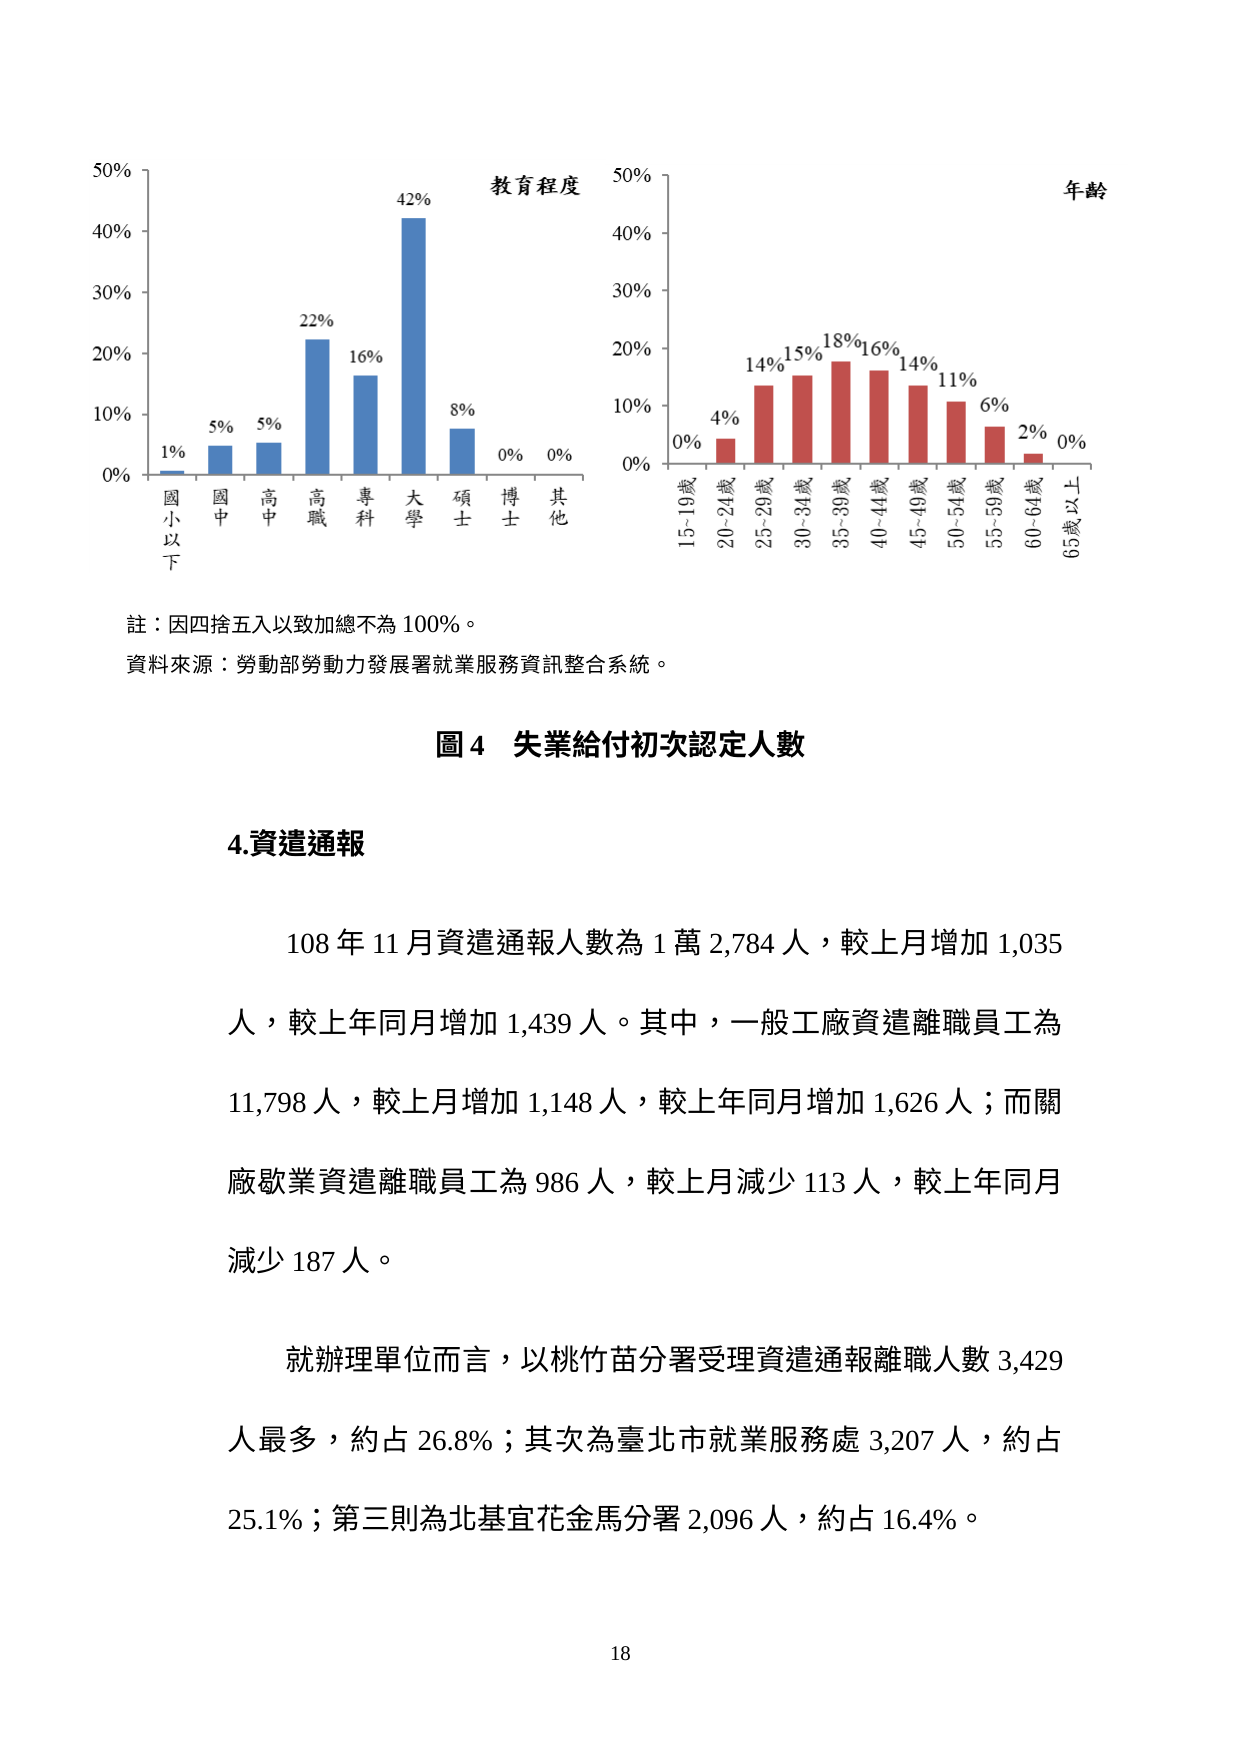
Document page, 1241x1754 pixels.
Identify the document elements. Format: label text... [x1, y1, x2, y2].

text 圖4 失業給付初次認定人數 [177, 703, 1063, 783]
text 註：因四捨五入以致加總不為100%。 [127, 604, 1063, 644]
text 資料來源：勞動部勞動力發展署就業服務資訊整合系統。 [127, 644, 1063, 683]
text 108年11月資遣通報人數為1萬2,784人，較上月增加1,035人，較上年同月增加1,439人。其中，一般工廠資遣離職員工為11,798人，較上月增加1,148人，較上年同月增加1,626人；而關廠歇業資遣離職員工為986人，較上月減少113人，較上年同月減少187人。 [227, 902, 1063, 1298]
text 就辦理單位而言，以桃竹苗分署受理資遣通報離職人數3,429人最多，約占26.8%；其次為臺北市就業服務處3,207人，約占25.1%；第三則為北基宜花金馬分署2,096人，約占16.4%。 [227, 1318, 1063, 1556]
subtitle 4.資遣通報 [227, 802, 1063, 882]
picture [88, 158, 1128, 574]
